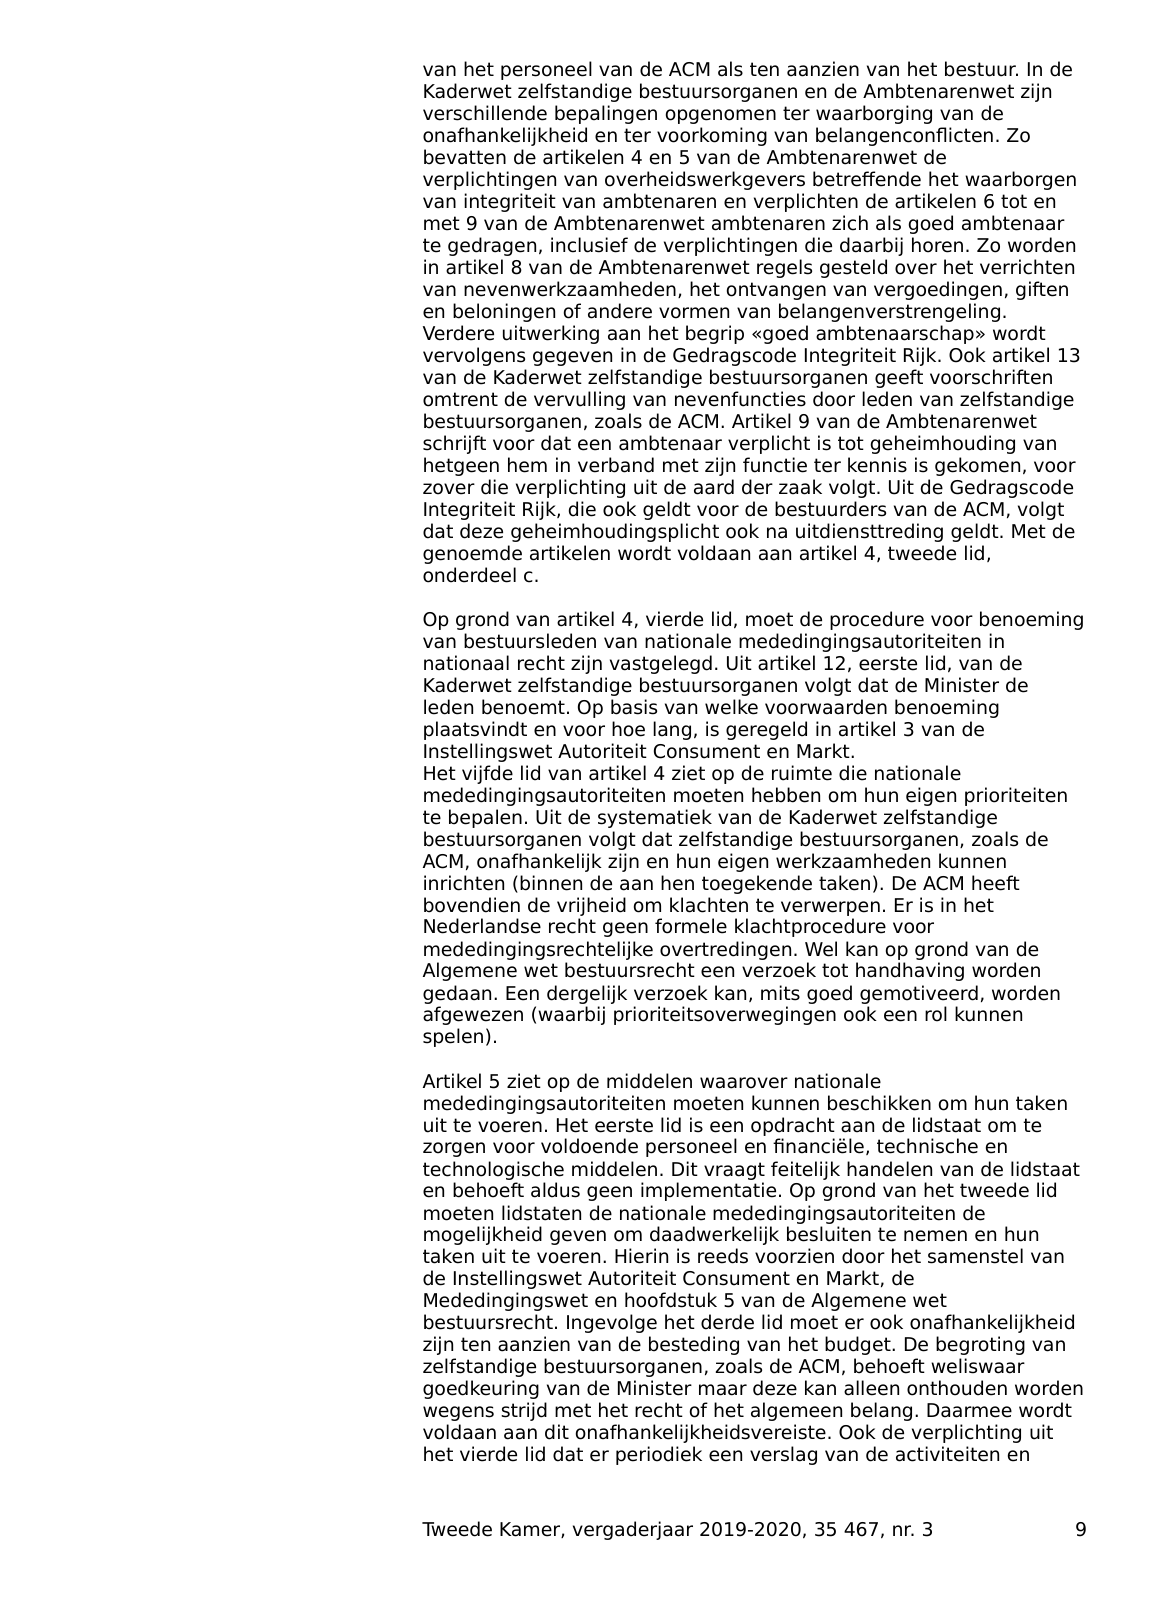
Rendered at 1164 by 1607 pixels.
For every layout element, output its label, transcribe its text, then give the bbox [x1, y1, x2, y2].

text Op grond van artikel 4, vierde lid, moet de procedure voor benoeming van bestuursleden van nationale mededingingsautoriteiten in nationaal recht zijn vastgelegd. Uit artikel 12, eerste lid, van de Kaderwet zelfstandige bestuursorganen volgt dat de Minister de leden benoemt. Op basis van welke voorwaarden benoeming plaatsvindt en voor hoe lang, is geregeld in artikel 3 van de Instellingswet Autoriteit Consument en Markt. [422, 609, 1087, 763]
text Artikel 5 ziet op de middelen waarover nationale mededingingsautoriteiten moeten kunnen beschikken om hun taken uit te voeren. Het eerste lid is een opdracht aan de lidstaat om te zorgen voor voldoende personeel en financiële, technische en technologische middelen. Dit vraagt feitelijk handelen van de lidstaat en behoeft aldus geen implementatie. Op grond van het tweede lid moeten lidstaten de nationale mededingingsautoriteiten de mogelijkheid geven om daadwerkelijk besluiten te nemen en hun taken uit te voeren. Hierin is reeds voorzien door het samenstel van de Instellingswet Autoriteit Consument en Markt, de Mededingingswet en hoofdstuk 5 van de Algemene wet bestuursrecht. Ingevolge het derde lid moet er ook onafhankelijkheid zijn ten aanzien van de besteding van het budget. De begroting van zelfstandige bestuursorganen, zoals de ACM, behoeft weliswaar goedkeuring van de Minister maar deze kan alleen onthouden worden wegens strijd met het recht of het algemeen belang. Daarmee wordt voldaan aan dit onafhankelijkheidsvereiste. Ook de verplichting uit het vierde lid dat er periodiek een verslag van de activiteiten en [422, 1071, 1087, 1466]
text Het vijfde lid van artikel 4 ziet op de ruimte die nationale mededingingsautoriteiten moeten hebben om hun eigen prioriteiten te bepalen. Uit de systematiek van de Kaderwet zelfstandige bestuursorganen volgt dat zelfstandige bestuursorganen, zoals de ACM, onafhankelijk zijn en hun eigen werkzaamheden kunnen inrichten (binnen de aan hen toegekende taken). De ACM heeft bovendien de vrijheid om klachten te verwerpen. Er is in het Nederlandse recht geen formele klachtprocedure voor mededingingsrechtelijke overtredingen. Wel kan op grond van de Algemene wet bestuursrecht een verzoek tot handhaving worden gedaan. Een dergelijk verzoek kan, mits goed gemotiveerd, worden afgewezen (waarbij prioriteitsoverwegingen ook een rol kunnen spelen). [422, 763, 1087, 1048]
text van het personeel van de ACM als ten aanzien van het bestuur. In de Kaderwet zelfstandige bestuursorganen en de Ambtenarenwet zijn verschillende bepalingen opgenomen ter waarborging van de onafhankelijkheid en ter voorkoming van belangenconflicten. Zo bevatten de artikelen 4 en 5 van de Ambtenarenwet de verplichtingen van overheidswerkgevers betreffende het waarborgen van integriteit van ambtenaren en verplichten de artikelen 6 tot en met 9 van de Ambtenarenwet ambtenaren zich als goed ambtenaar te gedragen, inclusief de verplichtingen die daarbij horen. Zo worden in artikel 8 van de Ambtenarenwet regels gesteld over het verrichten van nevenwerkzaamheden, het ontvangen van vergoedingen, giften en beloningen of andere vormen van belangenverstrengeling. Verdere uitwerking aan het begrip «goed ambtenaarschap» wordt vervolgens gegeven in de Gedragscode Integriteit Rijk. Ook artikel 13 van de Kaderwet zelfstandige bestuursorganen geeft voorschriften omtrent de vervulling van nevenfuncties door leden van zelfstandige bestuursorganen, zoals de ACM. Artikel 9 van de Ambtenarenwet schrijft voor dat een ambtenaar verplicht is tot geheimhouding van hetgeen hem in verband met zijn functie ter kennis is gekomen, voor zover die verplichting uit de aard der zaak volgt. Uit de Gedragscode Integriteit Rijk, die ook geldt voor de bestuurders van de ACM, volgt dat deze geheimhoudingsplicht ook na uitdiensttreding geldt. Met de genoemde artikelen wordt voldaan aan artikel 4, tweede lid, onderdeel c. [422, 59, 1087, 587]
